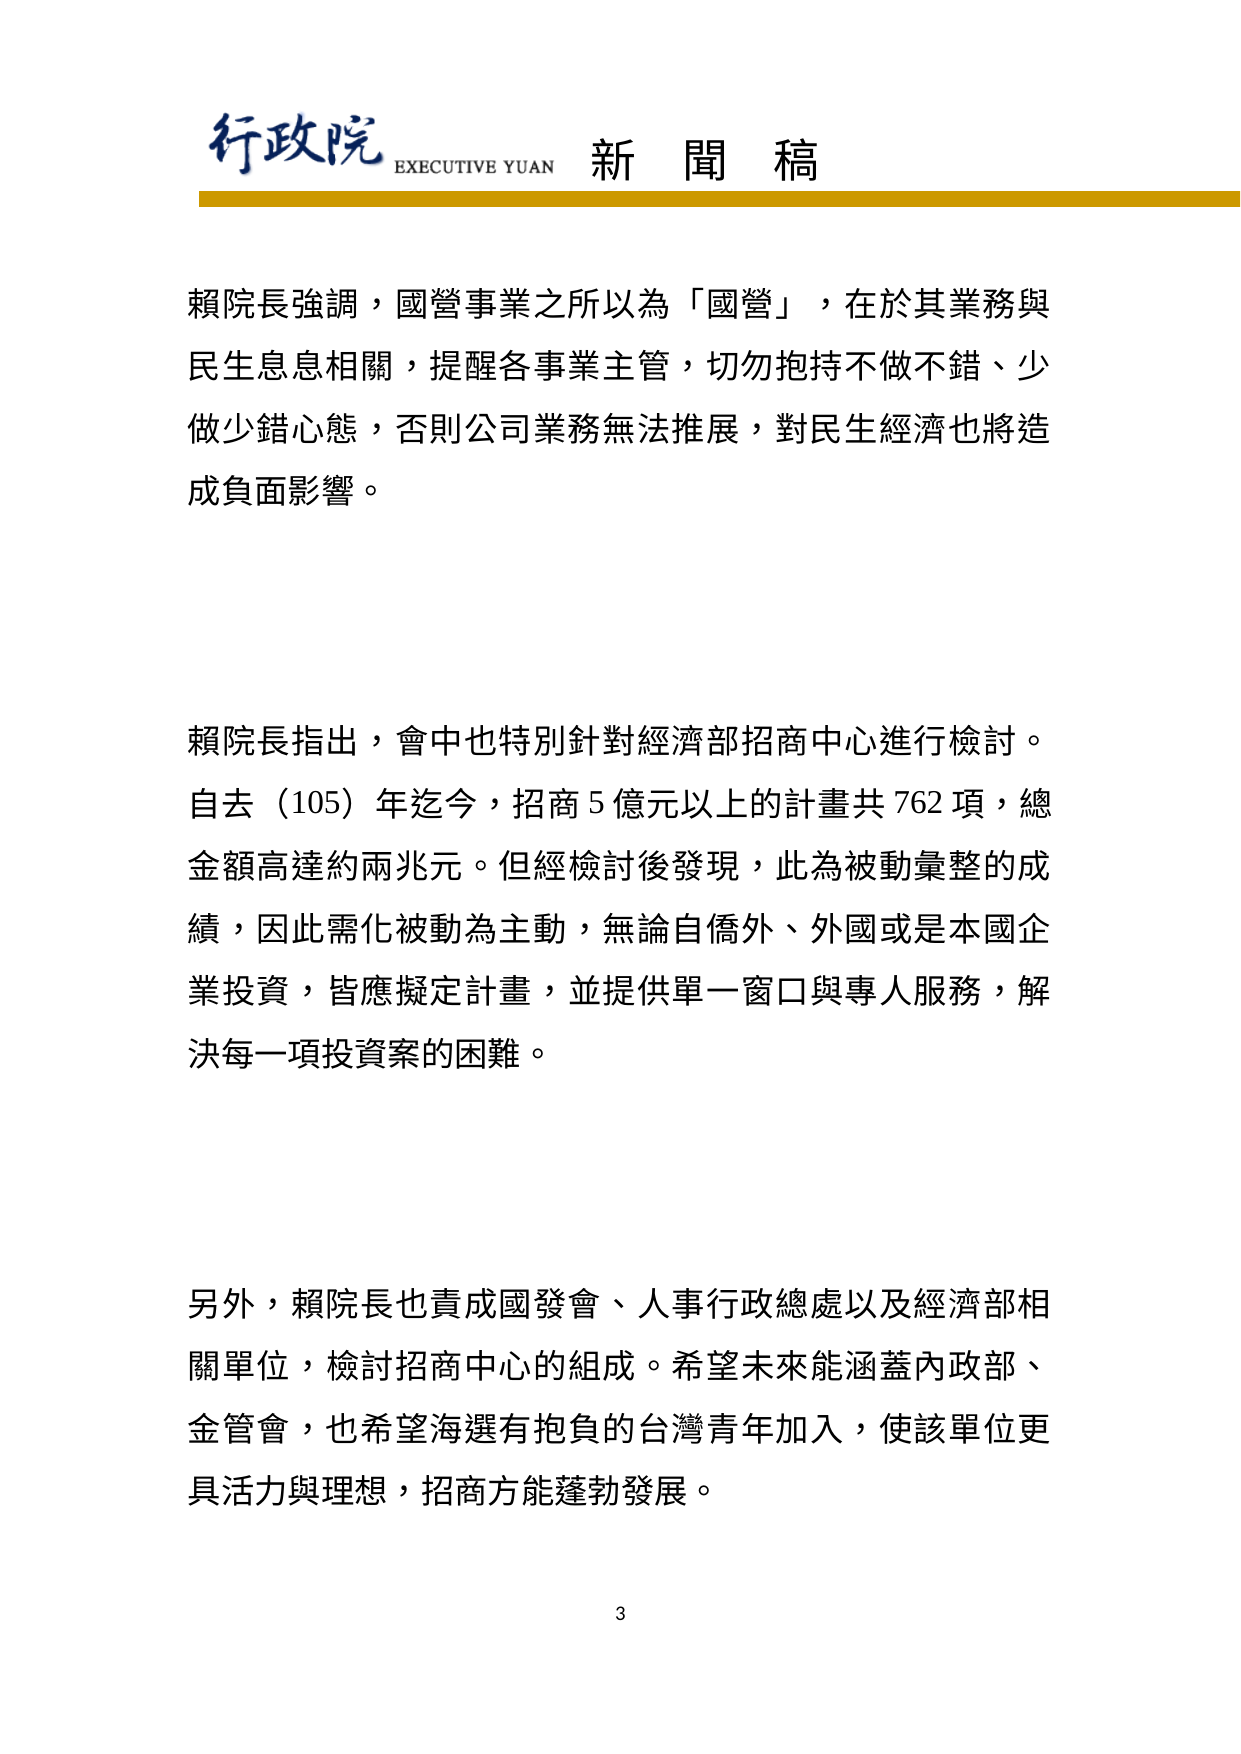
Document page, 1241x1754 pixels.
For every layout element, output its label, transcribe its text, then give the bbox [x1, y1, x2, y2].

text 賴院長指出，會中也特別針對經濟部招商中心進行檢討。自去（105）年迄今，招商5億元以上的計畫共762項，總金額高達約兩兆元。但經檢討後發現，此為被動彙整的成績，因此需化被動為主動，無論自僑外、外國或是本國企業投資，皆應擬定計畫，並提供單一窗口與專人服務，解決每一項投資案的困難。 [187, 697, 1053, 1072]
text 賴院長強調，國營事業之所以為「國營」，在於其業務與民生息息相關，提醒各事業主管，切勿抱持不做不錯、少做少錯心態，否則公司業務無法推展，對民生經濟也將造成負面影響。 [187, 260, 1053, 510]
text 另外，賴院長也責成國發會、人事行政總處以及經濟部相關單位，檢討招商中心的組成。希望未來能涵蓋內政部、金管會，也希望海選有抱負的台灣青年加入，使該單位更具活力與理想，招商方能蓬勃發展。 [187, 1260, 1053, 1510]
